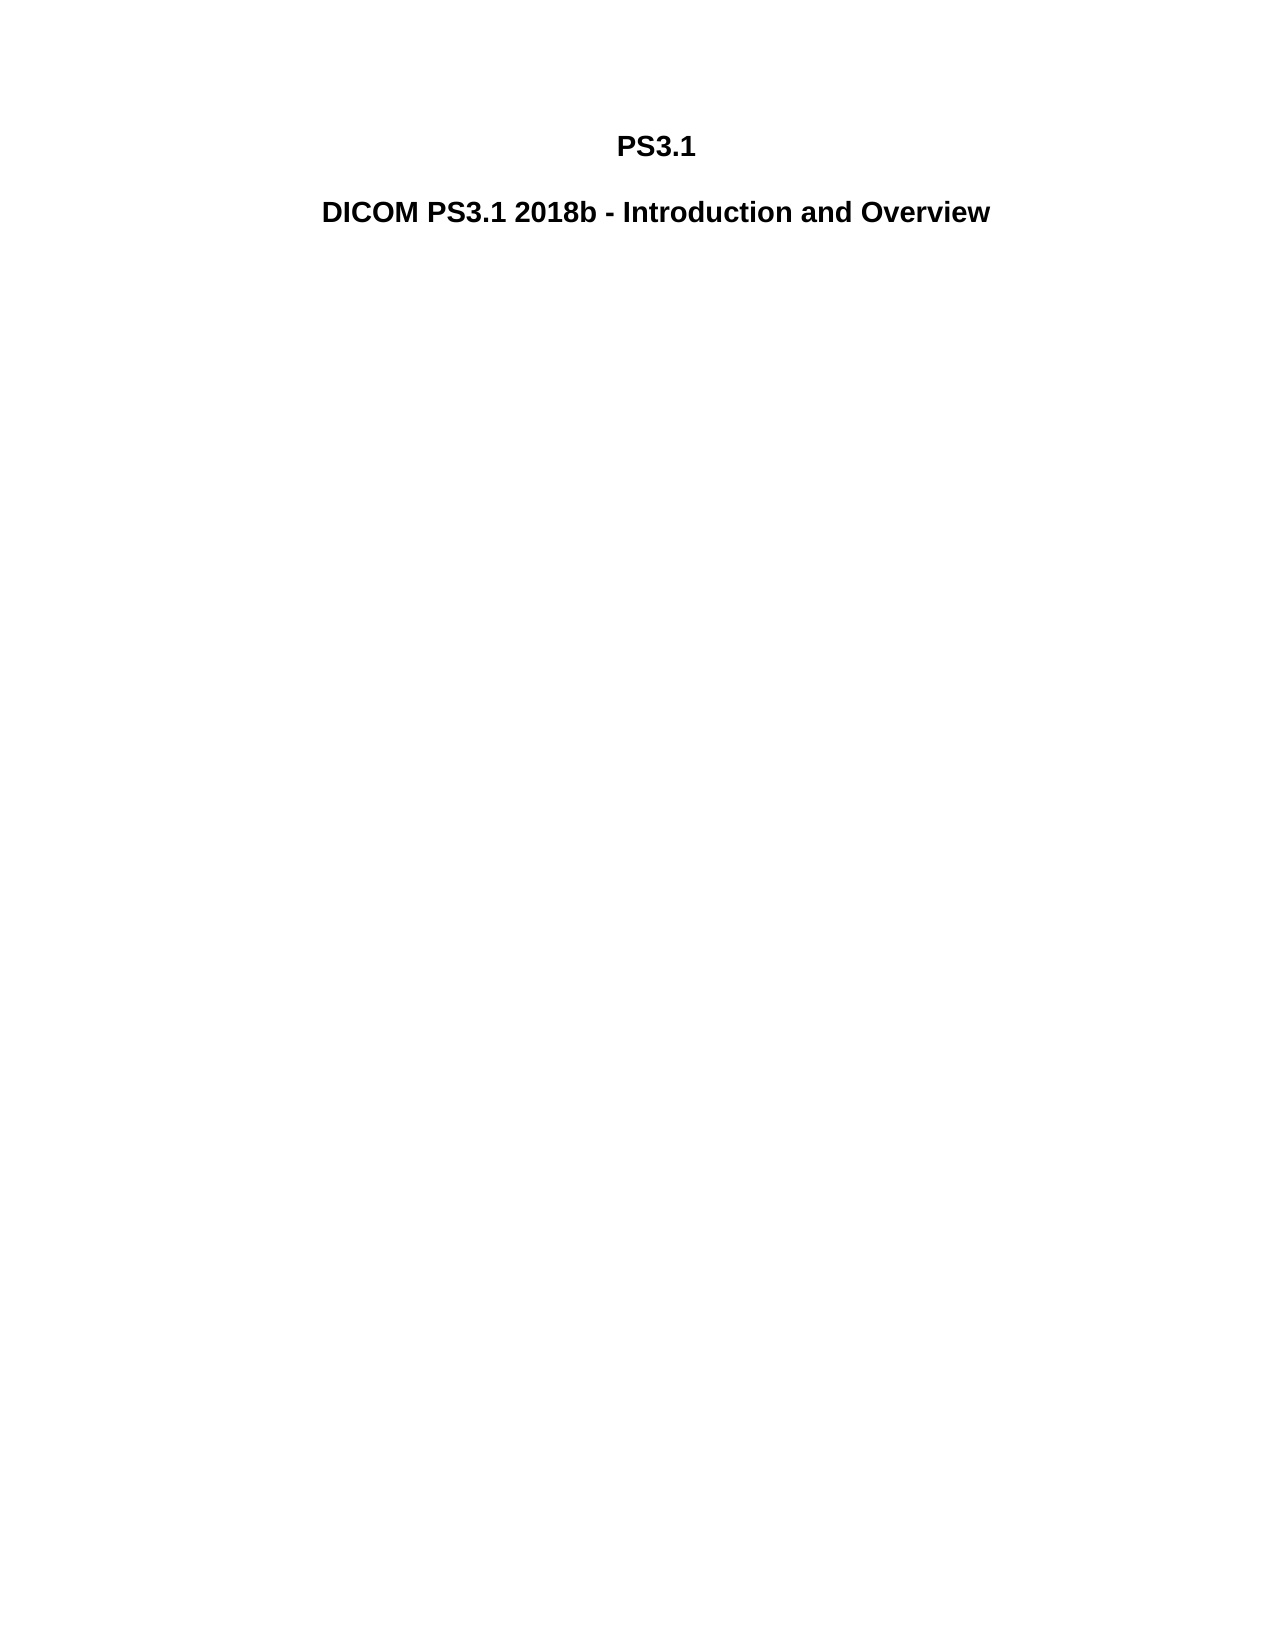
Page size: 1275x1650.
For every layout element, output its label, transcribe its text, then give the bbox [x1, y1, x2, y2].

text PS3.1 [112, 129, 1200, 162]
text DICOM PS3.1 2018b - Introduction and Overview [112, 195, 1200, 228]
